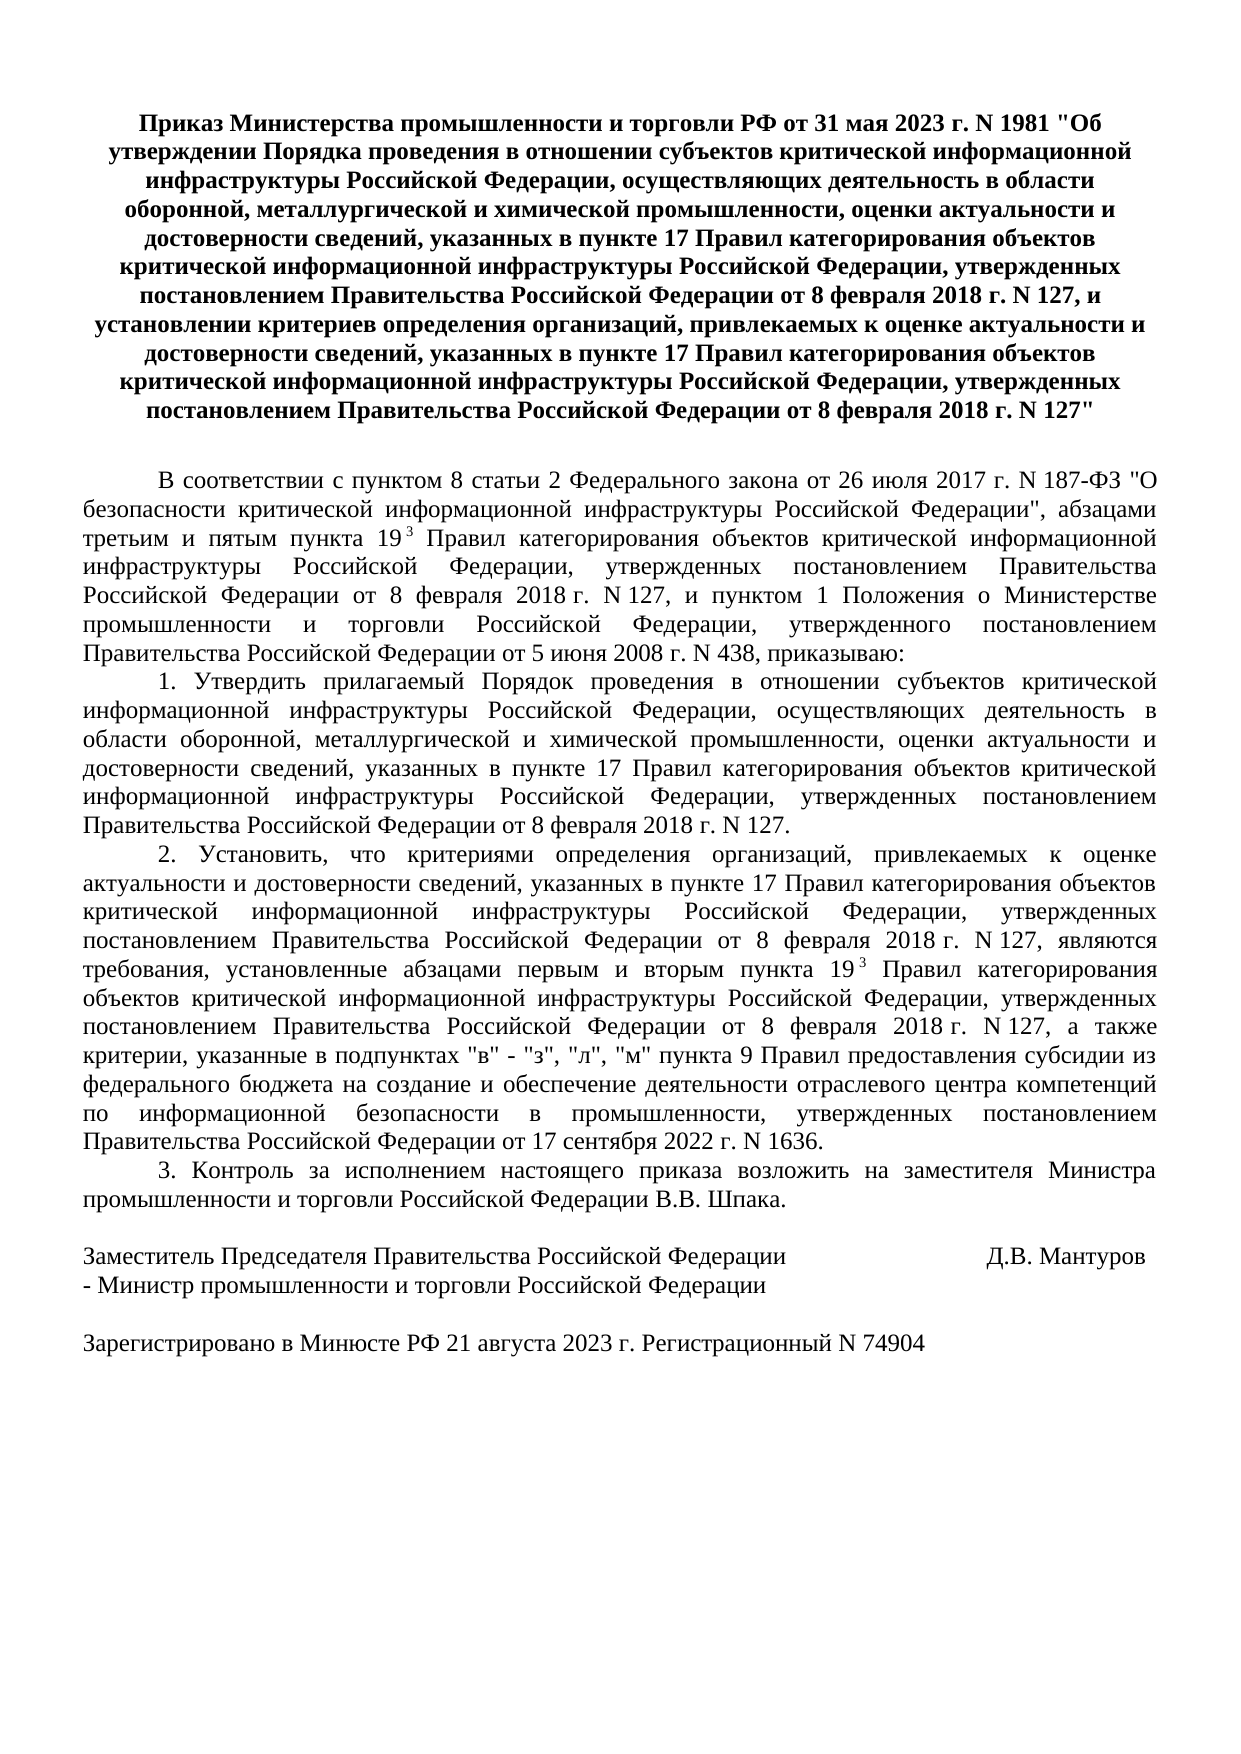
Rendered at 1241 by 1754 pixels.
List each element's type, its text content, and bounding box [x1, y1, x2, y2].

table_header Заместитель Председателя Правительства Российской Федерации - Министр промышленности и торговли Российской Федерации [83, 1241, 791, 1299]
table_header Д.В. Мантуров [791, 1241, 1146, 1299]
text 2. Установить, что критериями определения организаций, привлекаемых к оценке актуальности и достоверности сведений, указанных в пункте 17 Правил категорирования объектов критической информационной инфраструктуры Российской Федерации, утвержденных постановлением Правительства Российской Федерации от 8 февраля 2018 г. N 127, являются требования, установленные абзацами первым и вторым пункта 19 3 Правил категорирования объектов критической информационной инфраструктуры Российской Федерации, утвержденных постановлением Правительства Российской Федерации от 8 февраля 2018 г. N 127, а также критерии, указанные в подпунктах "в" - "з", "л", "м" пункта 9 Правил предоставления субсидии из федерального бюджета на создание и обеспечение деятельности отраслевого центра компетенций по информационной безопасности в промышленности, утвержденных постановлением Правительства Российской Федерации от 17 сентября 2022 г. N 1636. [83, 839, 1157, 1155]
text Зарегистрировано в Минюсте РФ 21 августа 2023 г. Регистрационный N 74904 [83, 1328, 1157, 1356]
text 1. Утвердить прилагаемый Порядок проведения в отношении субъектов критической информационной инфраструктуры Российской Федерации, осуществляющих деятельность в области оборонной, металлургической и химической промышленности, оценки актуальности и достоверности сведений, указанных в пункте 17 Правил категорирования объектов критической информационной инфраструктуры Российской Федерации, утвержденных постановлением Правительства Российской Федерации от 8 февраля 2018 г. N 127. [83, 666, 1157, 839]
text 3. Контроль за исполнением настоящего приказа возложить на заместителя Министра промышленности и торговли Российской Федерации В.В. Шпака. [83, 1155, 1157, 1213]
subtitle Приказ Министерства промышленности и торговли РФ от 31 мая 2023 г. N 1981 "Об утверждении Порядка проведения в отношении субъектов критической информационной инфраструктуры Российской Федерации, осуществляющих деятельность в области оборонной, металлургической и химической промышленности, оценки актуальности и достоверности сведений, указанных в пункте 17 Правил категорирования объектов критической информационной инфраструктуры Российской Федерации, утвержденных постановлением Правительства Российской Федерации от 8 февраля 2018 г. N 127, и установлении критериев определения организаций, привлекаемых к оценке актуальности и достоверности сведений, указанных в пункте 17 Правил категорирования объектов критической информационной инфраструктуры Российской Федерации, утвержденных постановлением Правительства Российской Федерации от 8 февраля 2018 г. N 127" [83, 108, 1157, 424]
text В соответствии с пунктом 8 статьи 2 Федерального закона от 26 июля 2017 г. N 187-ФЗ "О безопасности критической информационной инфраструктуры Российской Федерации", абзацами третьим и пятым пункта 19 3 Правил категорирования объектов критической информационной инфраструктуры Российской Федерации, утвержденных постановлением Правительства Российской Федерации от 8 февраля 2018 г. N 127, и пунктом 1 Положения о Министерстве промышленности и торговли Российской Федерации, утвержденного постановлением Правительства Российской Федерации от 5 июня 2008 г. N 438, приказываю: [83, 465, 1157, 666]
